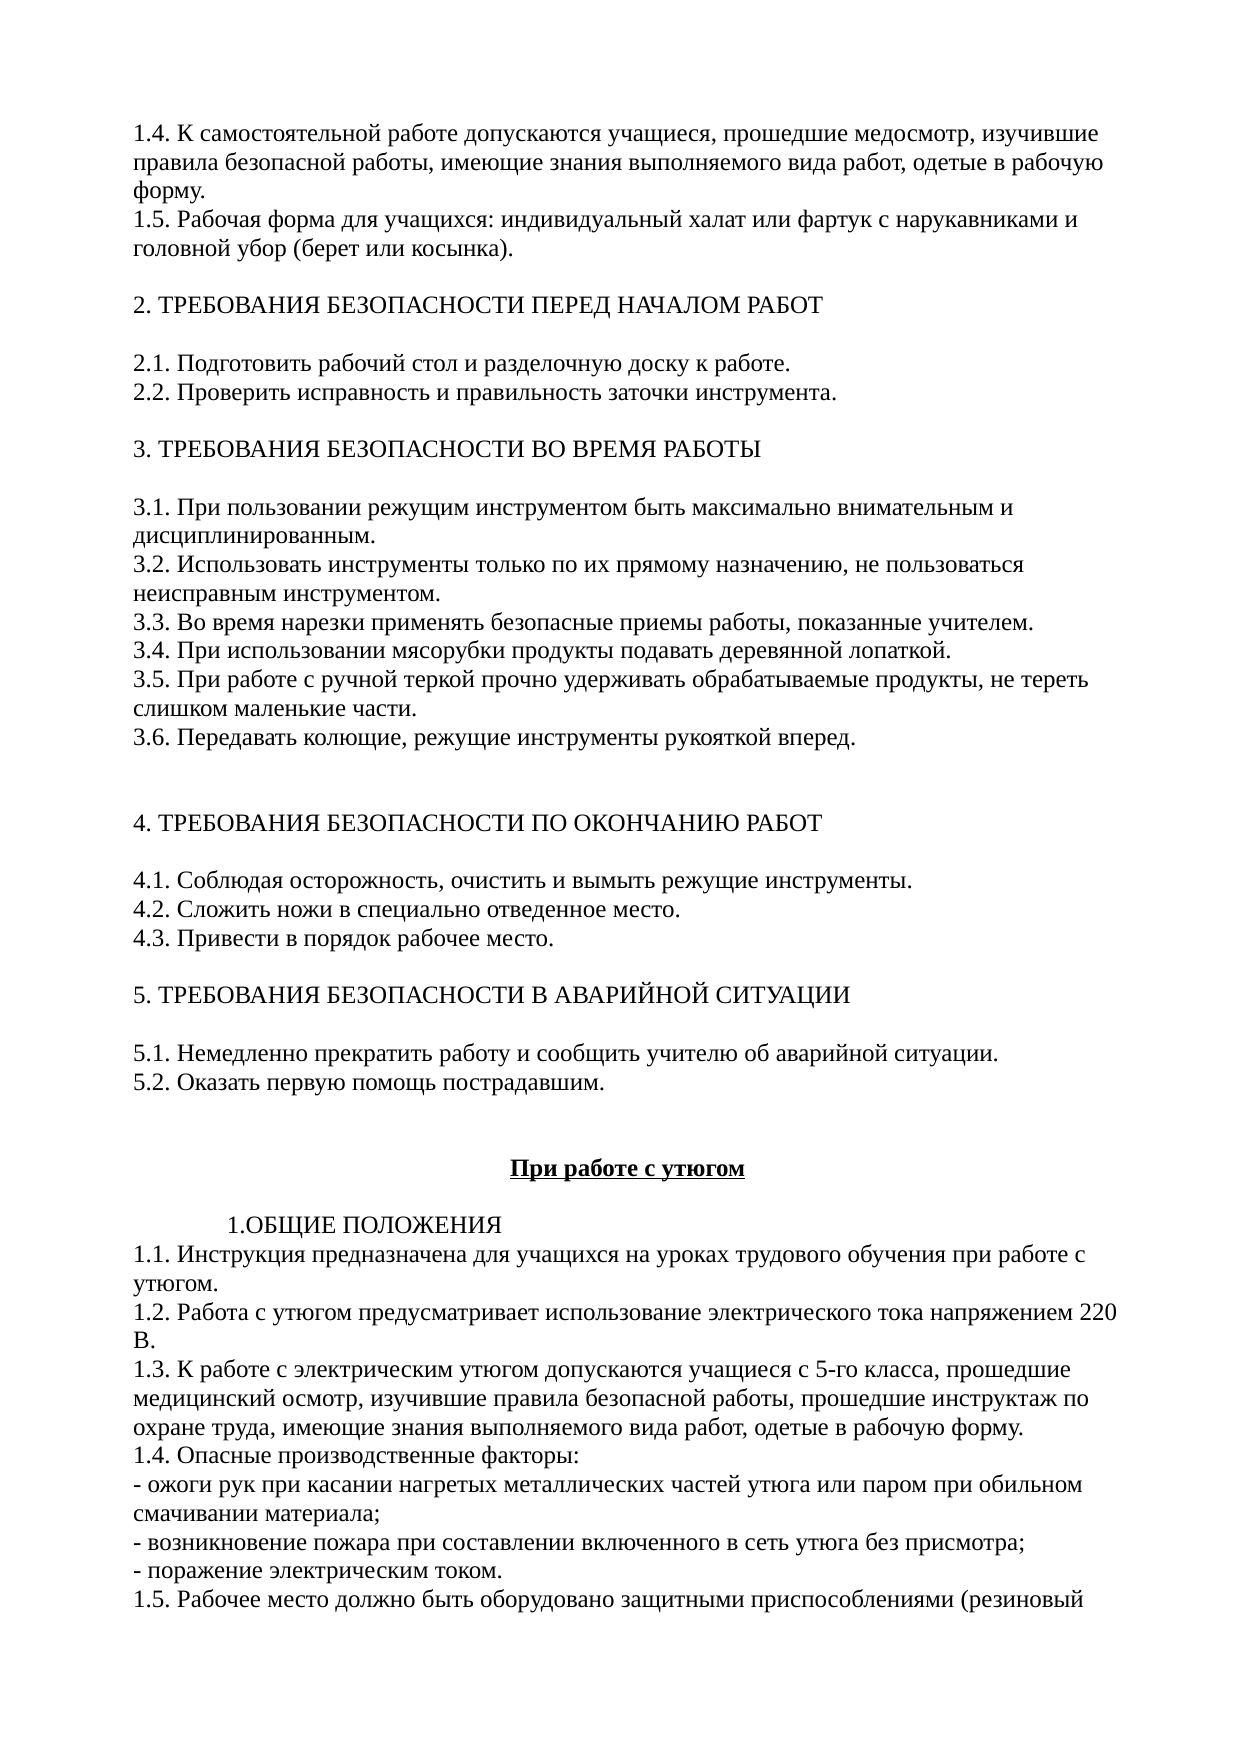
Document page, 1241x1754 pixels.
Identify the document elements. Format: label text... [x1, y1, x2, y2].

text При работе с утюгом [133, 1153, 1122, 1182]
text 1.4. К самостоятельной работе допускаются учащиеся, прошедшие медосмотр, изучившие правила безопасной работы, имеющие знания выполняемого вида работ, одетые в рабочую форму. 1.5. Рабочая форма для учащихся: индивидуальный халат или фартук с нарукавниками и головной убор (берет или косынка). 2. ТРЕБОВАНИЯ БЕЗОПАСНОСТИ ПЕРЕД НАЧАЛОМ РАБОТ 2.1. Подготовить рабочий стол и разделочную доску к работе. 2.2. Проверить исправность и правильность заточки инструмента. 3. ТРЕБОВАНИЯ БЕЗОПАСНОСТИ ВО ВРЕМЯ РАБОТЫ 3.1. При пользовании режущим инструментом быть максимально внимательным и дисциплинированным. 3.2. Использовать инструменты только по их прямому назначению, не пользоваться неисправным инструментом. 3.3. Во время нарезки применять безопасные приемы работы, показанные учителем. 3.4. При использовании мясорубки продукты подавать деревянной лопаткой. 3.5. При работе с ручной теркой прочно удерживать обрабатываемые продукты, не тереть слишком маленькие части. 3.6. Передавать колющие, режущие инструменты рукояткой вперед. 4. ТРЕБОВАНИЯ БЕЗОПАСНОСТИ ПО ОКОНЧАНИЮ РАБОТ 4.1. Соблюдая осторожность, очистить и вымыть режущие инструменты. 4.2. Сложить ножи в специально отведенное место. 4.3. Привести в порядок рабочее место. 5. ТРЕБОВАНИЯ БЕЗОПАСНОСТИ В АВАРИЙНОЙ СИТУАЦИИ 5.1. Немедленно прекратить работу и сообщить учителю об аварийной ситуации. 5.2. Оказать первую помощь пострадавшим. [133, 118, 1122, 1096]
list ОБЩИЕ ПОЛОЖЕНИЯ 1.1. Инструкция предназначена для учащихся на уроках трудового обучения при работе с утюгом. 1.2. Работа с утюгом предусматривает использование электрического тока напряжением 220 В. 1.3. К работе с электрическим утюгом допускаются учащиеся с 5-го класса, прошедшие медицинский осмотр, изучившие правила безопасной работы, прошедшие инструктаж по охране труда, имеющие знания выполняемого вида работ, одетые в рабочую форму. 1.4. Опасные производственные факторы: - ожоги рук при касании нагретых металлических частей утюга или паром при обильном смачивании материала; - возникновение пожара при составлении включенного в сеть утюга без присмотра; - поражение электрическим током. 1.5. Рабочее место должно быть оборудовано защитными приспособлениями (резиновый [133, 1211, 1122, 1613]
